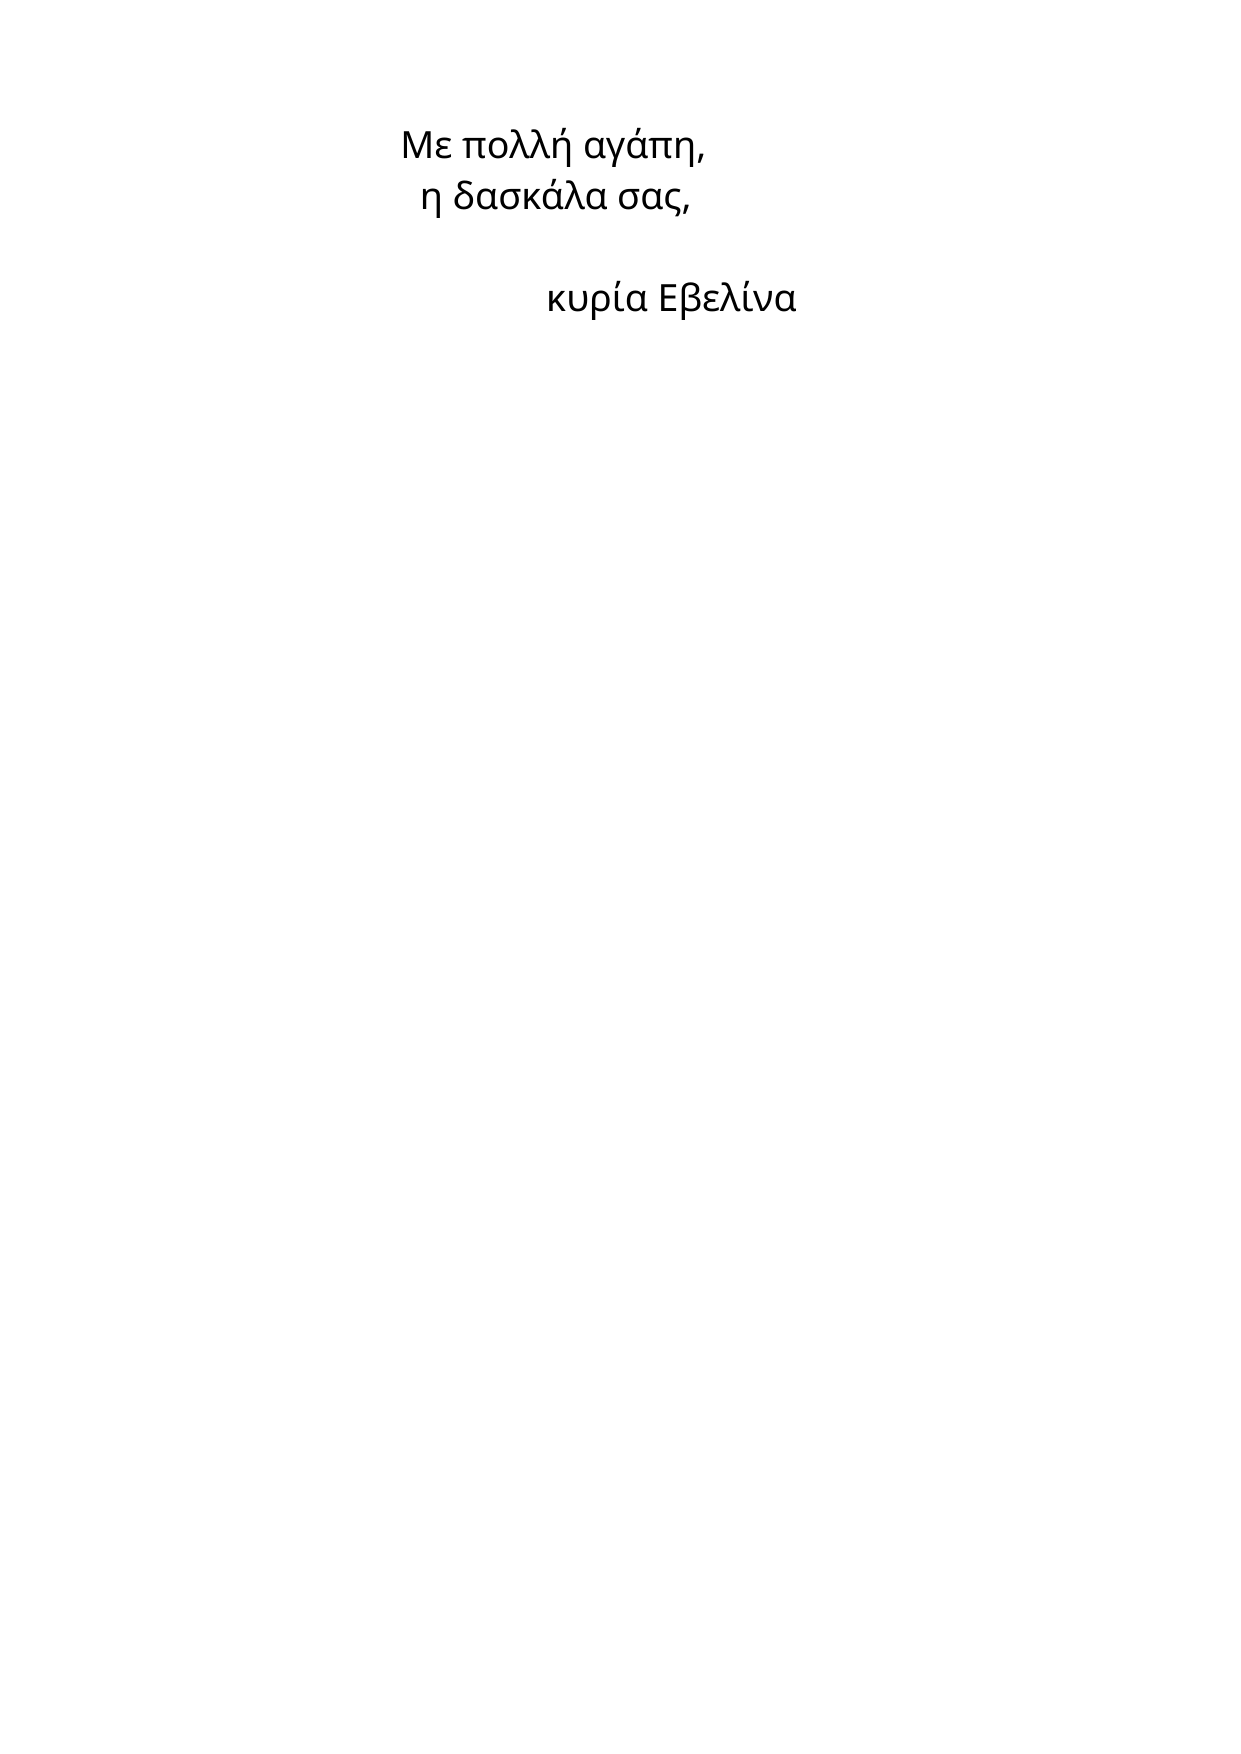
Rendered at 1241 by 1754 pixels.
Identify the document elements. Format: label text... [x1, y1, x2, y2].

text κυρία Εβελίνα [118, 271, 1122, 322]
text η δασκάλα σας, [118, 169, 1122, 220]
text Με πολλή αγάπη, [118, 118, 1122, 169]
